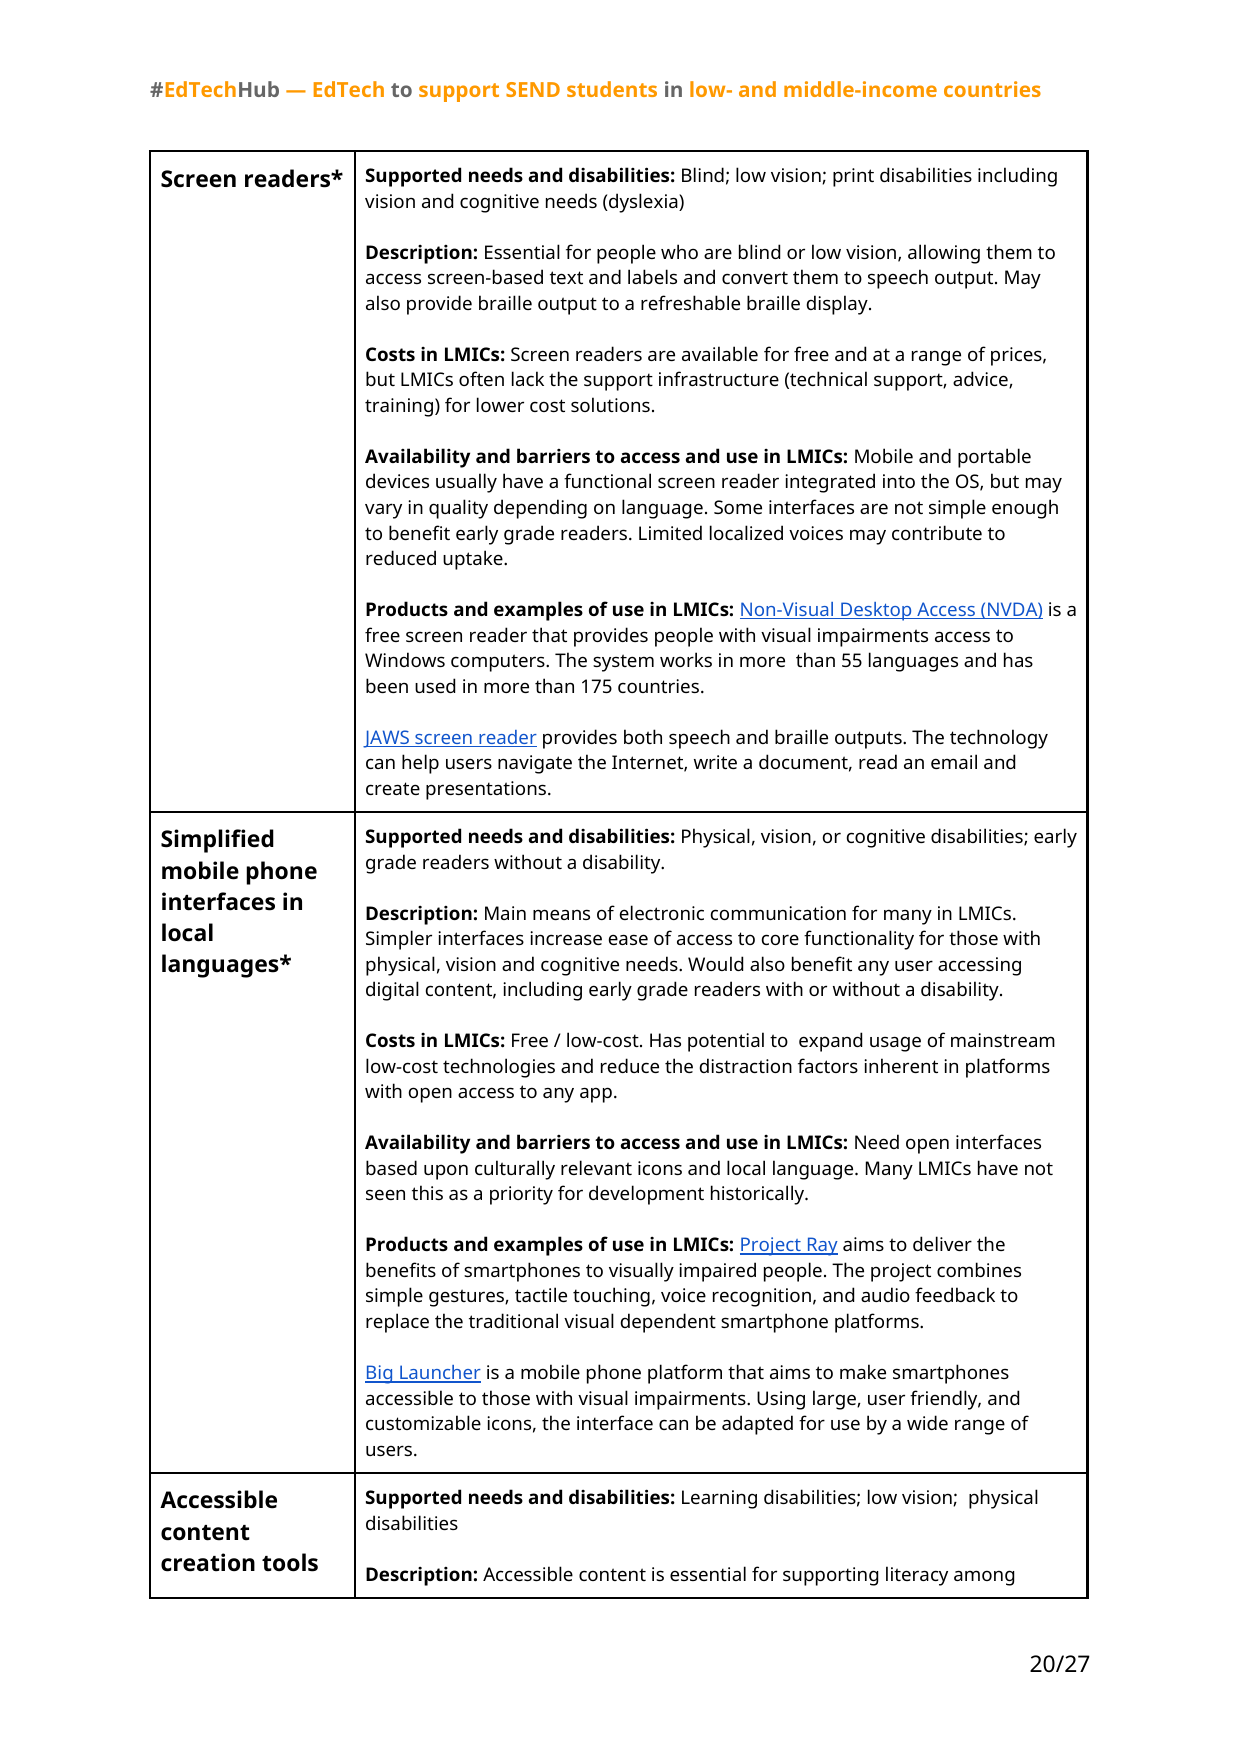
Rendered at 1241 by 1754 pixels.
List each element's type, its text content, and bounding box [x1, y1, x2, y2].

table_cell Simplified mobile phone interfaces in local languages* [151, 813, 354, 1472]
table_cell Accessible content creation tools [151, 1474, 354, 1597]
table_cell Supported needs and disabilities: Blind; low vision; print disabilities including vision and cognitive needs (dyslexia) Description: Essential for people who are blind or low vision, allowing them to access screen-based text and labels and convert them to speech output. May also provide braille output to a refreshable braille display. Costs in LMICs: Screen readers are available for free and at a range of prices, but LMICs often lack the support infrastructure (technical support, advice, training) for lower cost solutions. Availability and barriers to access and use in LMICs: Mobile and portable devices usually have a functional screen reader integrated into the OS, but may vary in quality depending on language. Some interfaces are not simple enough to benefit early grade readers. Limited localized voices may contribute to reduced uptake. Products and examples of use in LMICs: Non-Visual Desktop Access (NVDA) is a free screen reader that provides people with visual impairments access to Windows computers. The system works in more than 55 languages and has been used in more than 175 countries. JAWS screen reader provides both speech and braille outputs. The technology can help users navigate the Internet, write a document, read an email and create presentations. [356, 152, 1086, 811]
table_cell Supported needs and disabilities: Physical, vision, or cognitive disabilities; early grade readers without a disability. Description: Main means of electronic communication for many in LMICs. Simpler interfaces increase ease of access to core functionality for those with physical, vision and cognitive needs. Would also benefit any user accessing digital content, including early grade readers with or without a disability. Costs in LMICs: Free / low-cost. Has potential to expand usage of mainstream low-cost technologies and reduce the distraction factors inherent in platforms with open access to any app. Availability and barriers to access and use in LMICs: Need open interfaces based upon culturally relevant icons and local language. Many LMICs have not seen this as a priority for development historically. Products and examples of use in LMICs: Project Ray aims to deliver the benefits of smartphones to visually impaired people. The project combines simple gestures, tactile touching, voice recognition, and audio feedback to replace the traditional visual dependent smartphone platforms. Big Launcher is a mobile phone platform that aims to make smartphones accessible to those with visual impairments. Using large, user friendly, and customizable icons, the interface can be adapted for use by a wide range of users. [356, 813, 1086, 1472]
table_cell Supported needs and disabilities: Learning disabilities; low vision; physical disabilities Description: Accessible content is essential for supporting literacy among [356, 1474, 1086, 1597]
table_cell Screen readers* [151, 152, 354, 811]
